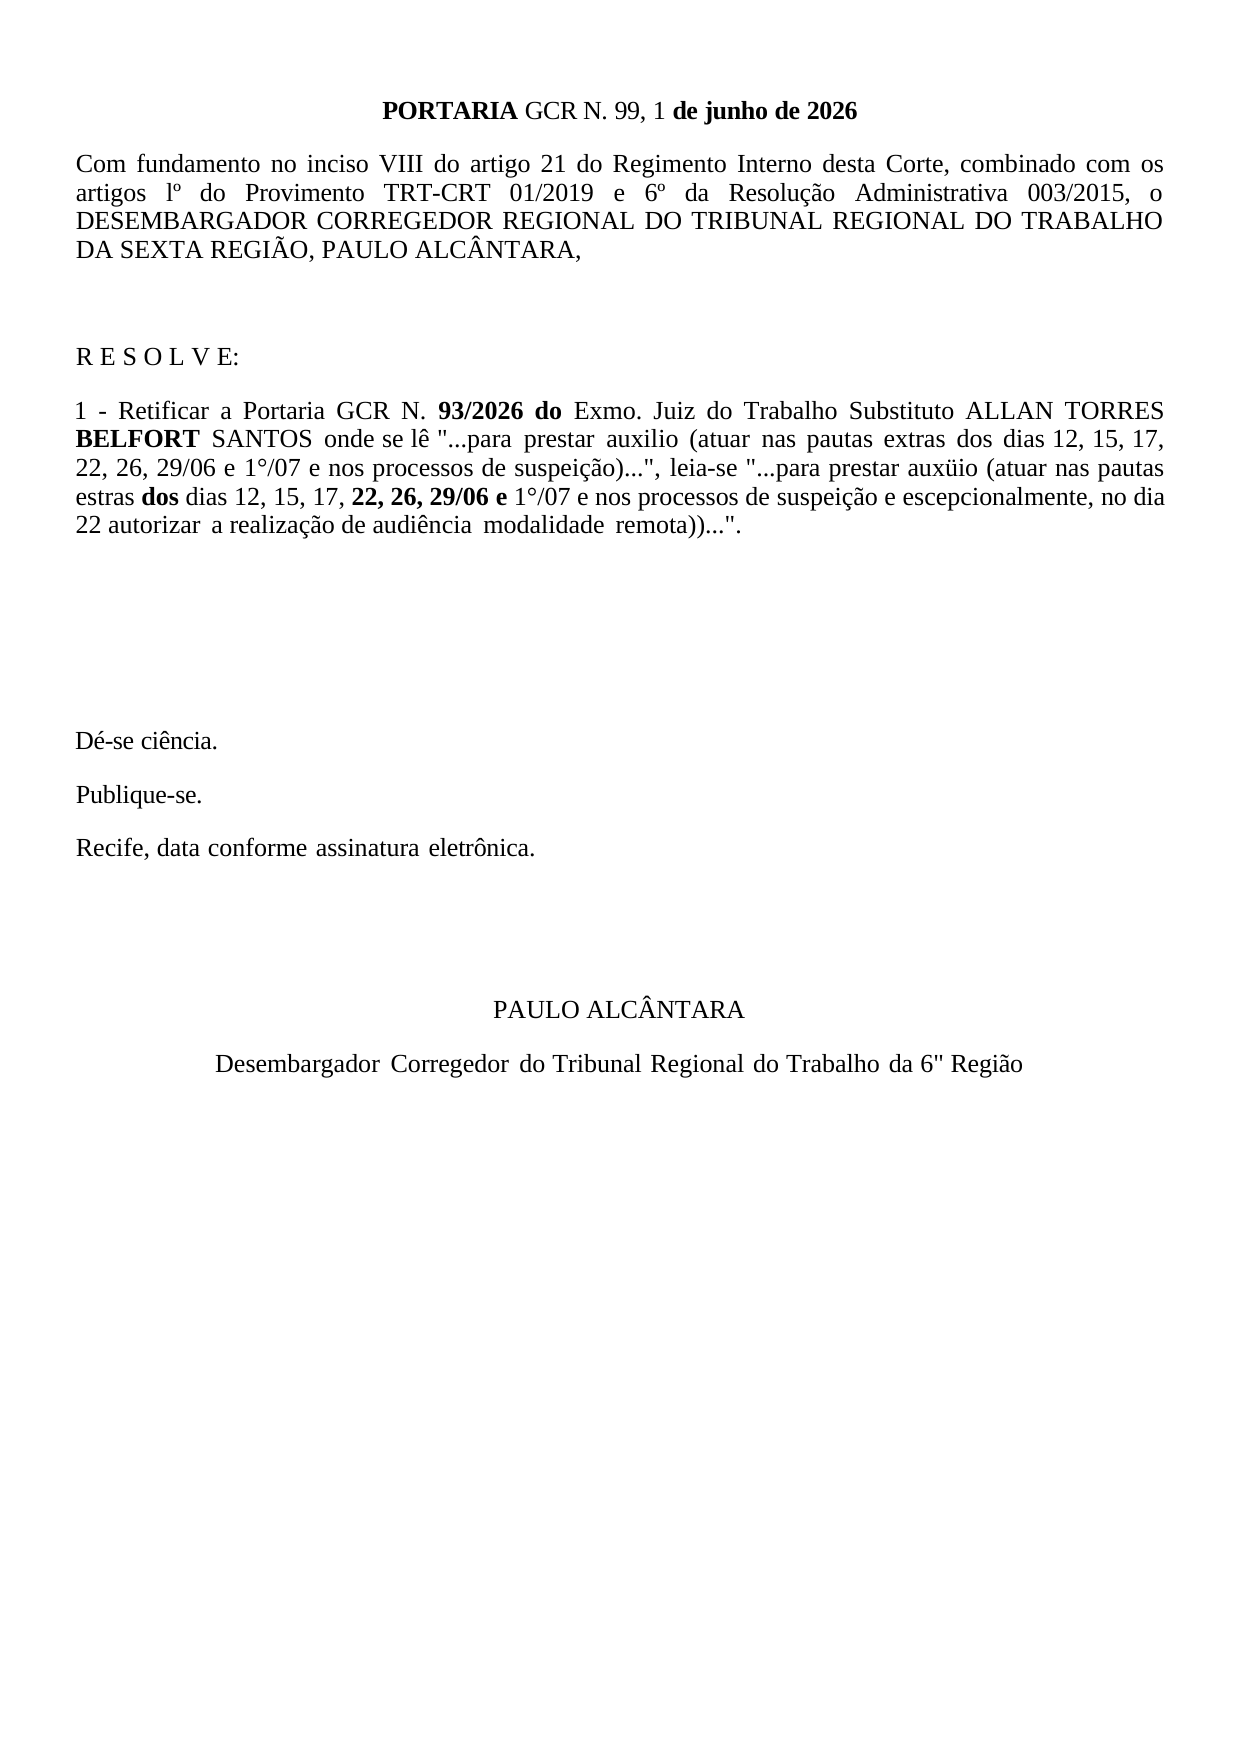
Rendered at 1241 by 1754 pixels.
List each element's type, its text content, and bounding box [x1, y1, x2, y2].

text Desembargador Corregedor do Tribunal Regional do Trabalho da 6" Região [74, 1048, 1164, 1078]
text Com fundamento no inciso VIII do artigo 21 do Regimento Interno desta Corte, combinado com os artigos lº do Provimento TRT-CRT 01/2019 e 6º da Resolução Administrativa 003/2015, o DESEMBARGADOR CORREGEDOR REGIONAL DO TRIBUNAL REGIONAL DO TRABALHO DA SEXTA REGIÃO, PAULO ALCÂNTARA, [76, 150, 1164, 264]
text Publique-se. [76, 779, 220, 809]
text R E S O L V E: [76, 341, 1166, 371]
text Dé-se ciência. [75, 725, 220, 755]
text PORTARIA GCR N. 99, 1 de junho de 2026 [75, 95, 1164, 125]
text PAULO ALCÂNTARA [74, 994, 1164, 1024]
text Recife, data conforme assinatura eletrônica. [76, 833, 1166, 862]
text 1 - Retificar a Portaria GCR N. 93/2026 do Exmo. Juiz do Trabalho Substituto ALLAN TORRES BELFORT SANTOS onde se lê "...para prestar auxilio (atuar nas pautas extras dos dias 12, 15, 17, 22, 26, 29/06 e 1°/07 e nos processos de suspeição)...", leia-se "...para prestar auxüio (atuar nas pautas estras dos dias 12, 15, 17, 22, 26, 29/06 e 1°/07 e nos processos de suspeição e escepcionalmente, no dia 22 autorizar a realização de audiência modalidade remota))...". [74, 396, 1165, 539]
